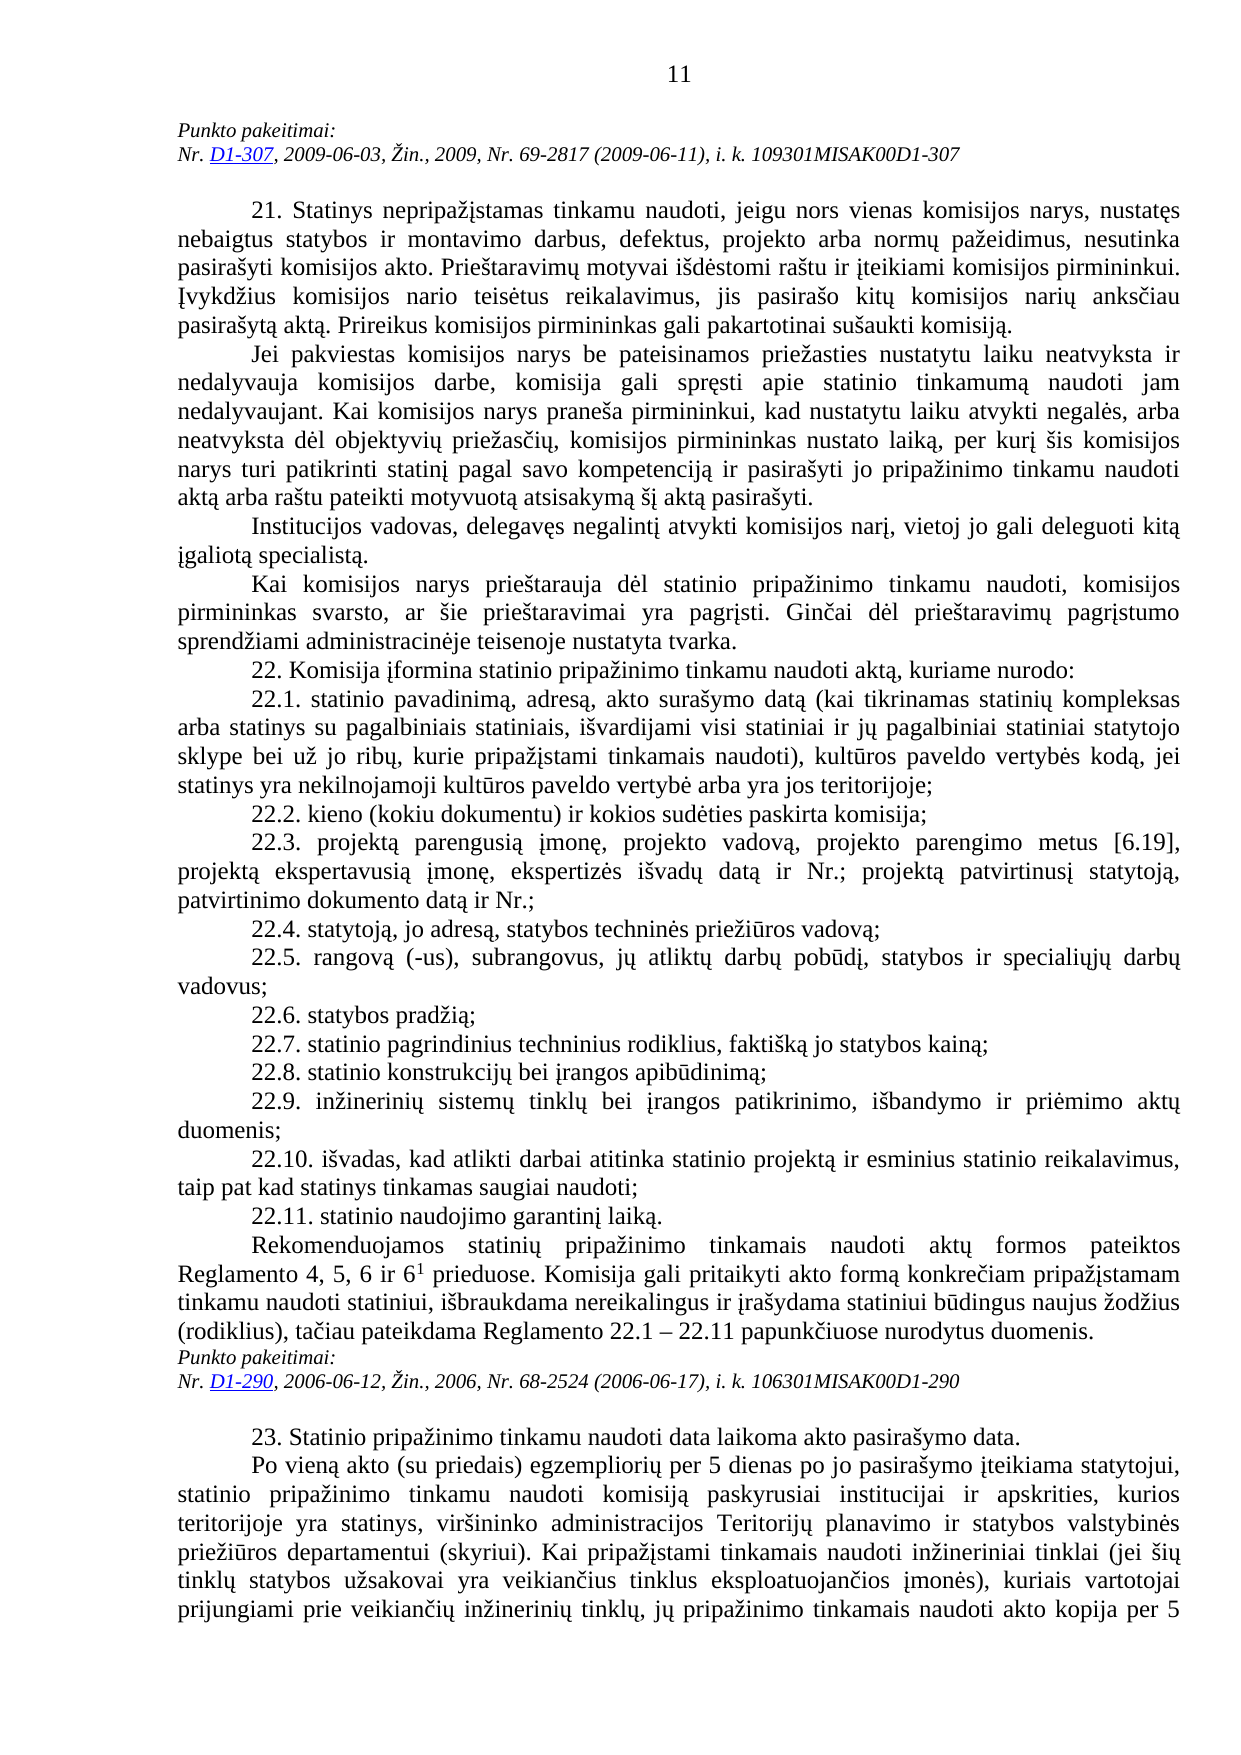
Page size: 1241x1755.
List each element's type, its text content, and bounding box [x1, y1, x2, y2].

text 23. Statinio pripažinimo tinkamu naudoti data laikoma akto pasirašymo data. [177, 1422, 1181, 1451]
text 22.7. statinio pagrindinius techninius rodiklius, faktišką jo statybos kainą; [177, 1029, 1181, 1057]
text 22.6. statybos pradžią; [177, 1000, 1181, 1029]
text 22.11. statinio naudojimo garantinį laiką. [177, 1201, 1181, 1230]
text 22. Komisija įformina statinio pripažinimo tinkamu naudoti aktą, kuriame nurodo: [177, 655, 1181, 684]
text 22.8. statinio konstrukcijų bei įrangos apibūdinimą; [177, 1057, 1181, 1086]
text 22.5. rangovą (-us), subrangovus, jų atliktų darbų pobūdį, statybos ir specialiųjų darbų vadovus; [177, 942, 1181, 1000]
text 22.4. statytoją, jo adresą, statybos techninės priežiūros vadovą; [177, 914, 1181, 942]
text Nr. D1-290, 2006-06-12, Žin., 2006, Nr. 68-2524 (2006-06-17), i. k. 106301MISAK00D1-290 [177, 1369, 1181, 1393]
text 22.2. kieno (kokiu dokumentu) ir kokios sudėties paskirta komisija; [177, 799, 1181, 827]
text 22.3. projektą parengusią įmonę, projekto vadovą, projekto parengimo metus [6.19], projektą ekspertavusią įmonę, ekspertizės išvadų datą ir Nr.; projektą patvirtinusį statytoją, patvirtinimo dokumento datą ir Nr.; [177, 827, 1181, 914]
text Punkto pakeitimai: [177, 1345, 1181, 1369]
text 22.1. statinio pavadinimą, adresą, akto surašymo datą (kai tikrinamas statinių kompleksas arba statinys su pagalbiniais statiniais, išvardijami visi statiniai ir jų pagalbiniai statiniai statytojo sklype bei už jo ribų, kurie pripažįstami tinkamais naudoti), kultūros paveldo vertybės kodą, jei statinys yra nekilnojamoji kultūros paveldo vertybė arba yra jos teritorijoje; [177, 684, 1181, 799]
text 22.10. išvadas, kad atlikti darbai atitinka statinio projektą ir esminius statinio reikalavimus, taip pat kad statinys tinkamas saugiai naudoti; [177, 1144, 1181, 1201]
text Institucijos vadovas, delegavęs negalintį atvykti komisijos narį, vietoj jo gali deleguoti kitą įgaliotą specialistą. [177, 511, 1181, 569]
text Jei pakviestas komisijos narys be pateisinamos priežasties nustatytu laiku neatvyksta ir nedalyvauja komisijos darbe, komisija gali spręsti apie statinio tinkamumą naudoti jam nedalyvaujant. Kai komisijos narys praneša pirmininkui, kad nustatytu laiku atvykti negalės, arba neatvyksta dėl objektyvių priežasčių, komisijos pirmininkas nustato laiką, per kurį šis komisijos narys turi patikrinti statinį pagal savo kompetenciją ir pasirašyti jo pripažinimo tinkamu naudoti aktą arba raštu pateikti motyvuotą atsisakymą šį aktą pasirašyti. [177, 339, 1181, 511]
text Rekomenduojamos statinių pripažinimo tinkamais naudoti aktų formos pateiktos Reglamento 4, 5, 6 ir 61 prieduose. Komisija gali pritaikyti akto formą konkrečiam pripažįstamam tinkamu naudoti statiniui, išbraukdama nereikalingus ir įrašydama statiniui būdingus naujus žodžius (rodiklius), tačiau pateikdama Reglamento 22.1 – 22.11 papunkčiuose nurodytus duomenis. [177, 1230, 1181, 1345]
text Punkto pakeitimai: [177, 118, 1181, 142]
text 22.9. inžinerinių sistemų tinklų bei įrangos patikrinimo, išbandymo ir priėmimo aktų duomenis; [177, 1086, 1181, 1144]
text 21. Statinys nepripažįstamas tinkamu naudoti, jeigu nors vienas komisijos narys, nustatęs nebaigtus statybos ir montavimo darbus, defektus, projekto arba normų pažeidimus, nesutinka pasirašyti komisijos akto. Prieštaravimų motyvai išdėstomi raštu ir įteikiami komisijos pirmininkui. Įvykdžius komisijos nario teisėtus reikalavimus, jis pasirašo kitų komisijos narių anksčiau pasirašytą aktą. Prireikus komisijos pirmininkas gali pakartotinai sušaukti komisiją. [177, 195, 1181, 339]
text Nr. D1-307, 2009-06-03, Žin., 2009, Nr. 69-2817 (2009-06-11), i. k. 109301MISAK00D1-307 [177, 142, 1181, 166]
text Po vieną akto (su priedais) egzempliorių per 5 dienas po jo pasirašymo įteikiama statytojui, statinio pripažinimo tinkamu naudoti komisiją paskyrusiai institucijai ir apskrities, kurios teritorijoje yra statinys, viršininko administracijos Teritorijų planavimo ir statybos valstybinės priežiūros departamentui (skyriui). Kai pripažįstami tinkamais naudoti inžineriniai tinklai (jei šių tinklų statybos užsakovai yra veikiančius tinklus eksploatuojančios įmonės), kuriais vartotojai prijungiami prie veikiančių inžinerinių tinklų, jų pripažinimo tinkamais naudoti akto kopija per 5 [177, 1451, 1181, 1623]
text Kai komisijos narys prieštarauja dėl statinio pripažinimo tinkamu naudoti, komisijos pirmininkas svarsto, ar šie prieštaravimai yra pagrįsti. Ginčai dėl prieštaravimų pagrįstumo sprendžiami administracinėje teisenoje nustatyta tvarka. [177, 569, 1181, 655]
